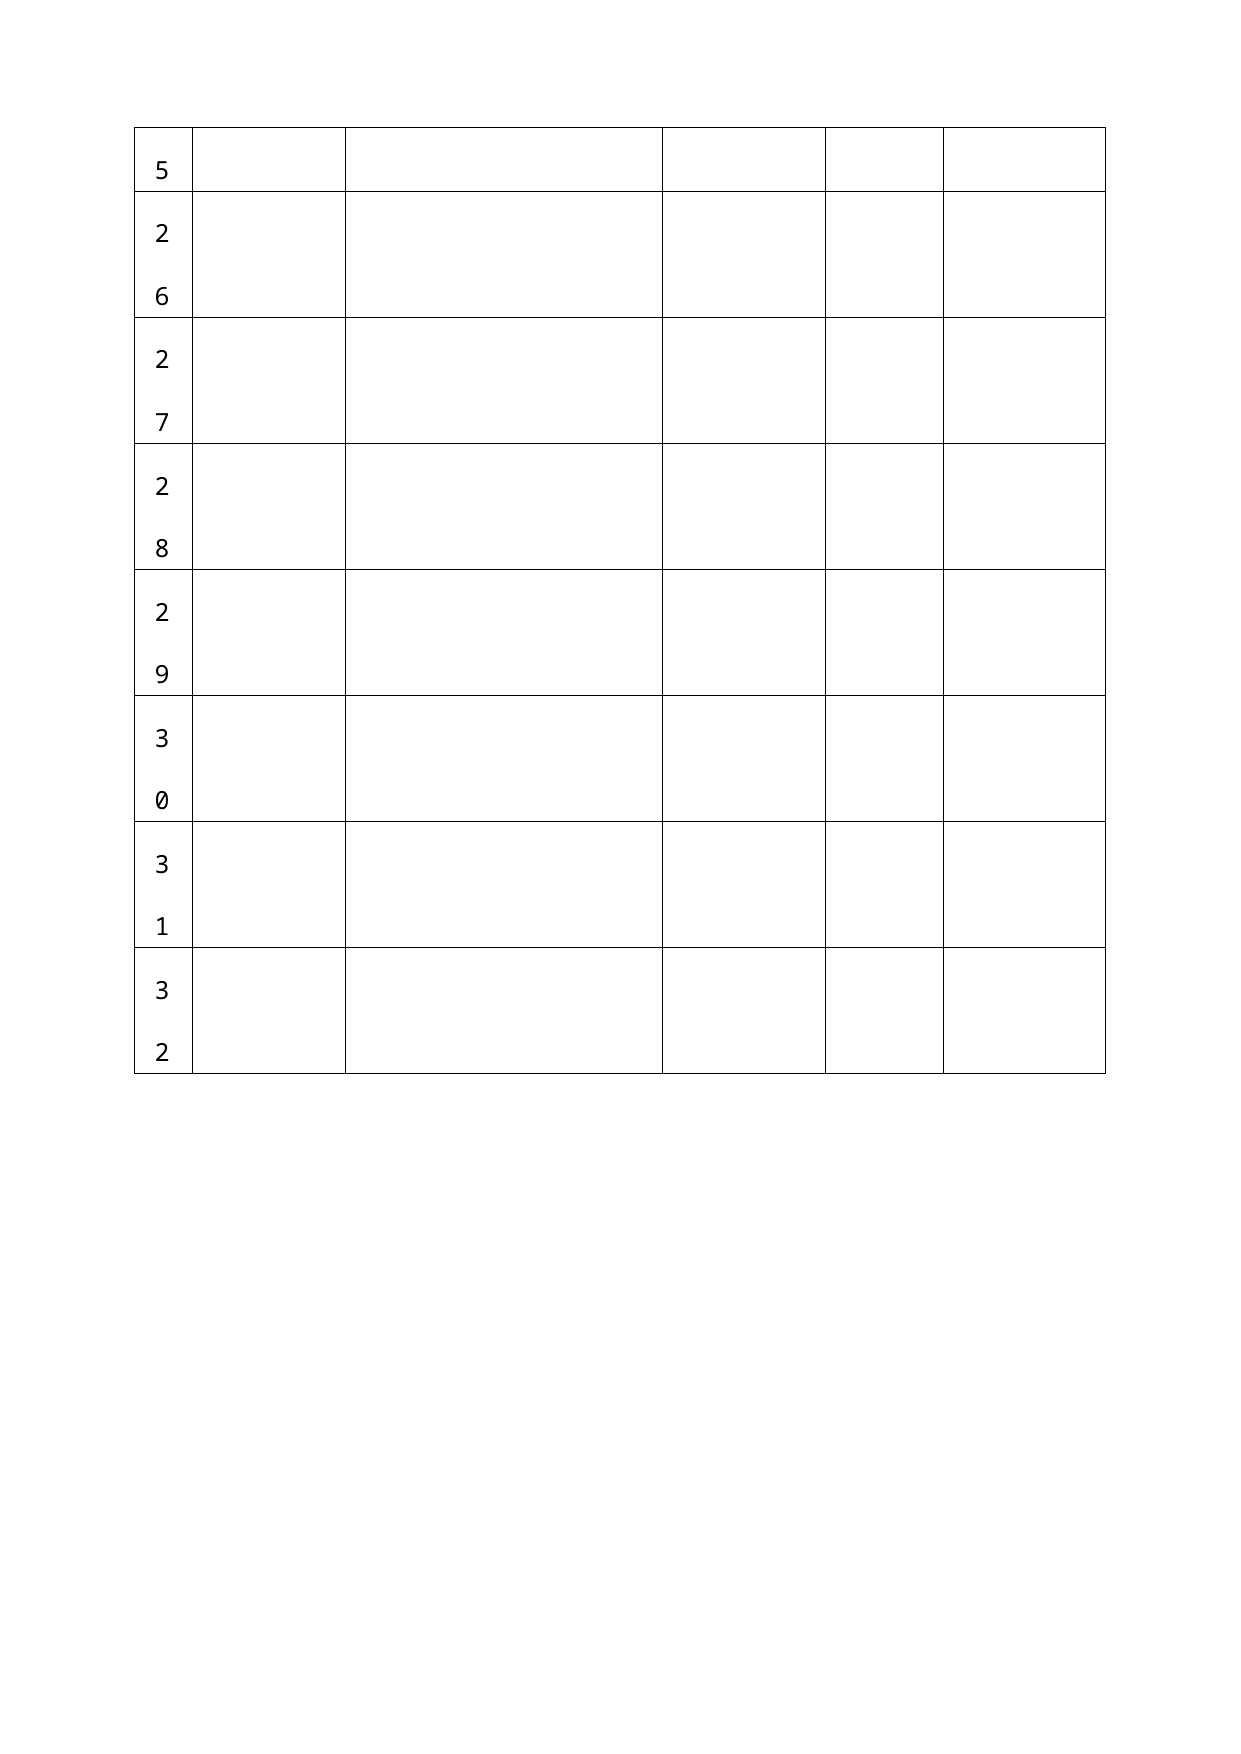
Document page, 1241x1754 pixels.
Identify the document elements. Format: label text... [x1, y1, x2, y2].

table_cell [663, 696, 825, 821]
table_cell [346, 128, 662, 191]
table_cell [193, 444, 345, 569]
table_cell 29 [135, 570, 192, 695]
table_cell [826, 948, 943, 1073]
table_cell [663, 192, 825, 317]
table_cell [193, 948, 345, 1073]
table_cell [193, 192, 345, 317]
table_cell [663, 444, 825, 569]
table_cell [193, 570, 345, 695]
table_cell [663, 570, 825, 695]
table_cell [346, 822, 662, 947]
table_cell [663, 128, 825, 191]
table_cell [944, 948, 1105, 1073]
table_cell [663, 822, 825, 947]
table_cell [826, 128, 943, 191]
table_cell [944, 696, 1105, 821]
table_cell [944, 570, 1105, 695]
table_cell [826, 444, 943, 569]
table_cell [346, 318, 662, 443]
table_cell 27 [135, 318, 192, 443]
table_cell [346, 696, 662, 821]
table_cell [826, 696, 943, 821]
table_cell [826, 318, 943, 443]
table_cell [346, 444, 662, 569]
table_cell [346, 948, 662, 1073]
table_cell [193, 822, 345, 947]
table_cell 28 [135, 444, 192, 569]
table_cell [346, 570, 662, 695]
table_cell [663, 948, 825, 1073]
table_cell [193, 696, 345, 821]
table_cell [944, 822, 1105, 947]
table_cell [663, 318, 825, 443]
table_cell [944, 444, 1105, 569]
table_cell [944, 192, 1105, 317]
table_cell [193, 128, 345, 191]
table_cell [826, 570, 943, 695]
table_cell 32 [135, 948, 192, 1073]
table_cell [346, 192, 662, 317]
table_cell 30 [135, 696, 192, 821]
table_cell [826, 192, 943, 317]
table_cell [944, 318, 1105, 443]
table_cell [193, 318, 345, 443]
table_cell 5 [135, 128, 192, 191]
table_cell 31 [135, 822, 192, 947]
table_cell [944, 128, 1105, 191]
table_cell [826, 822, 943, 947]
table_cell 26 [135, 192, 192, 317]
